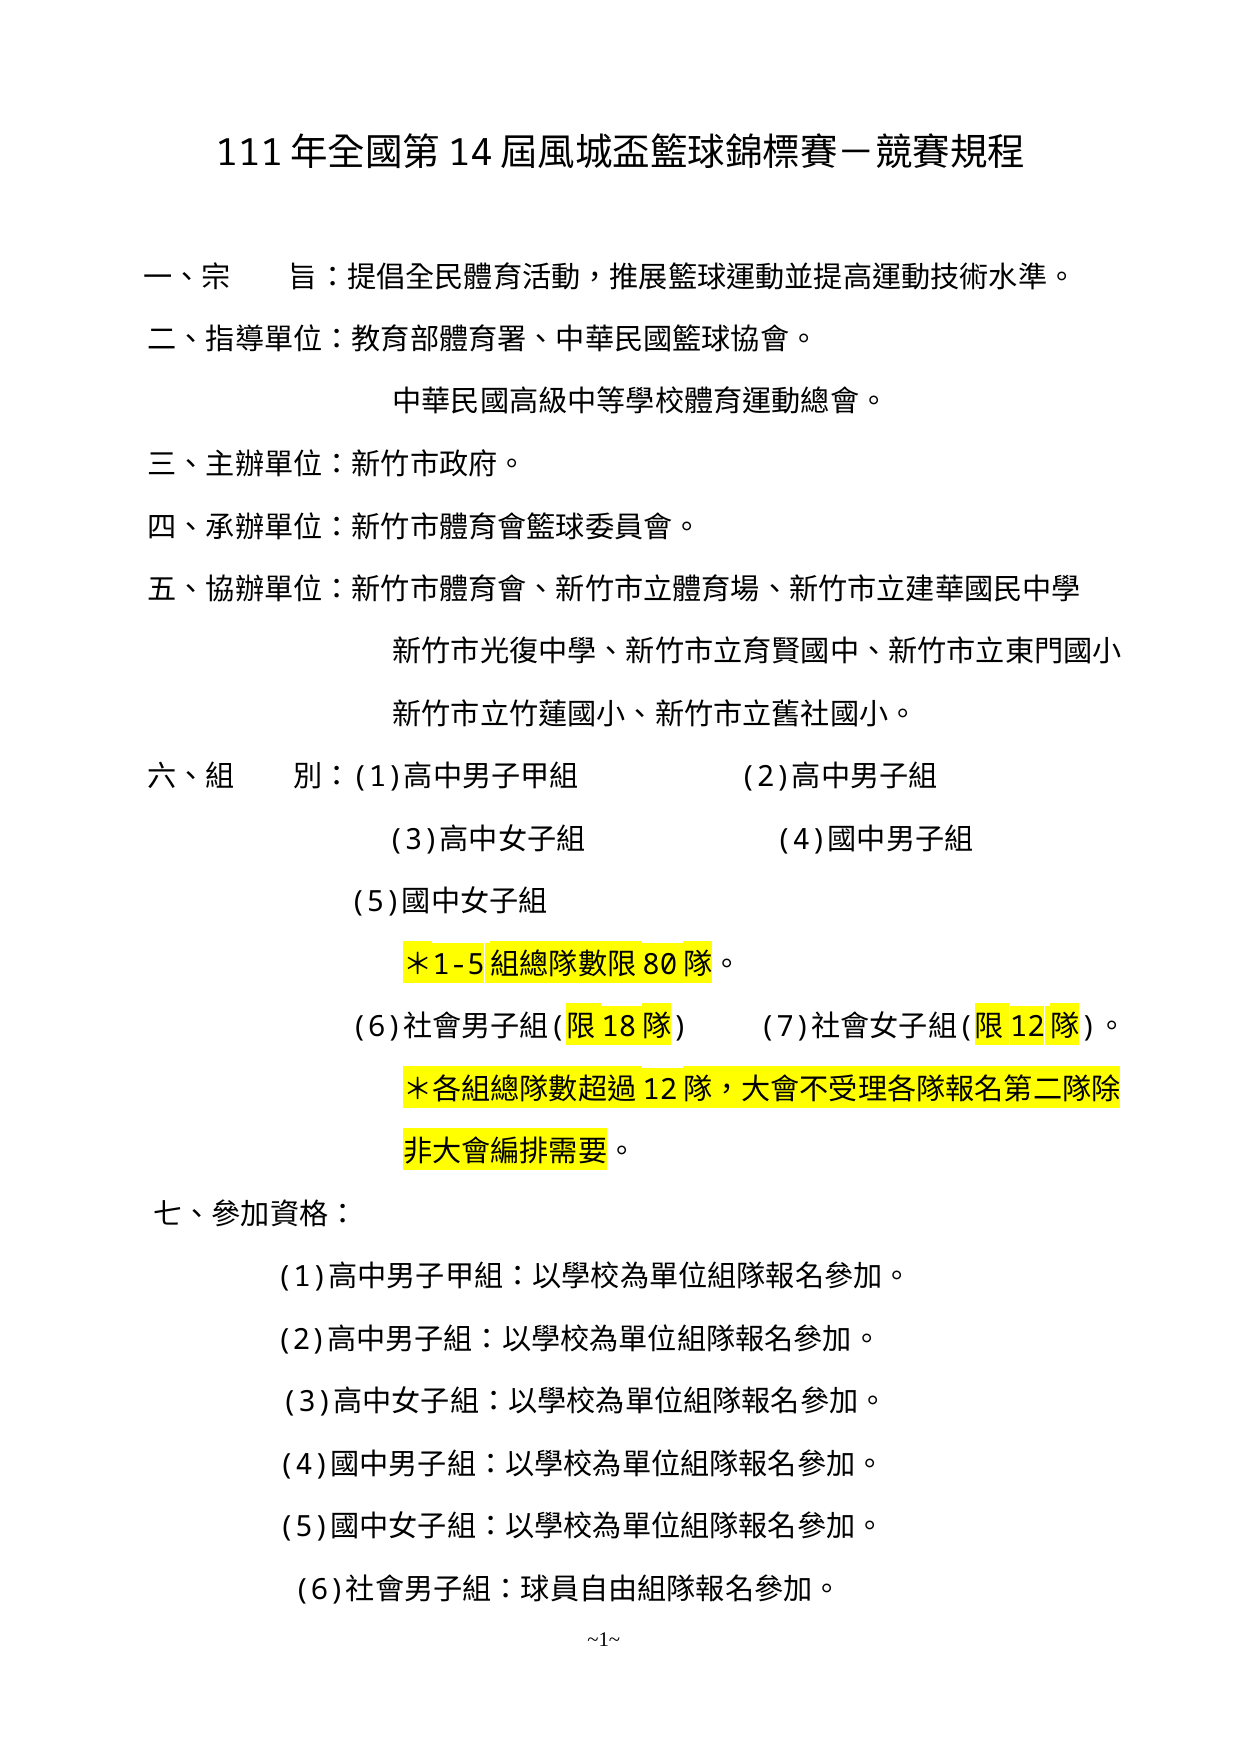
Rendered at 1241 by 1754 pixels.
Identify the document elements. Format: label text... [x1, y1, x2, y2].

text 新竹市立竹蓮國小、新竹市立舊社國小。 [118, 670, 1122, 733]
text 111年全國第14屆風城盃籃球錦標賽－競賽規程 [118, 108, 1122, 170]
text ＊各組總隊數超過12隊，大會不受理各隊報名第二隊除 [350, 1045, 1122, 1108]
text 三、主辦單位：新竹市政府。 [118, 420, 1122, 483]
text 新竹市光復中學、新竹市立育賢國中、新竹市立東門國小 [118, 608, 1122, 670]
text (1)高中男子甲組：以學校為單位組隊報名參加。 [118, 1233, 1122, 1295]
text (3)高中女子組 (4)國中男子組 (5)國中女子組 [159, 795, 1122, 920]
text (2)高中男子組：以學校為單位組隊報名參加。 [118, 1295, 1122, 1358]
text 四、承辦單位：新竹市體育會籃球委員會。 [118, 483, 1122, 545]
text (4)國中男子組：以學校為單位組隊報名參加。 [118, 1420, 1122, 1483]
text 一、宗 旨：提倡全民體育活動，推展籃球運動並提高運動技術水準。 [118, 233, 1122, 295]
text 中華民國高級中等學校體育運動總會。 [118, 358, 1122, 420]
text (5)國中女子組：以學校為單位組隊報名參加。 [118, 1483, 1122, 1545]
text (3)高中女子組：以學校為單位組隊報名參加。 [118, 1358, 1122, 1420]
text (6)社會男子組(限18隊) (7)社會女子組(限12隊)。 [350, 983, 1122, 1045]
text 非大會編排需要。 [350, 1108, 1122, 1170]
text 六、組 別：(1)高中男子甲組 (2)高中男子組 [147, 733, 1122, 795]
text ＊1-5組總隊數限80隊。 [350, 920, 1122, 983]
text (6)社會男子組：球員自由組隊報名參加。 [118, 1545, 1122, 1608]
text 二、指導單位：教育部體育署、中華民國籃球協會。 [118, 295, 1122, 358]
text 五、協辦單位：新竹市體育會、新竹市立體育場、新竹市立建華國民中學 [118, 545, 1122, 608]
text 七、參加資格： [118, 1170, 1122, 1233]
